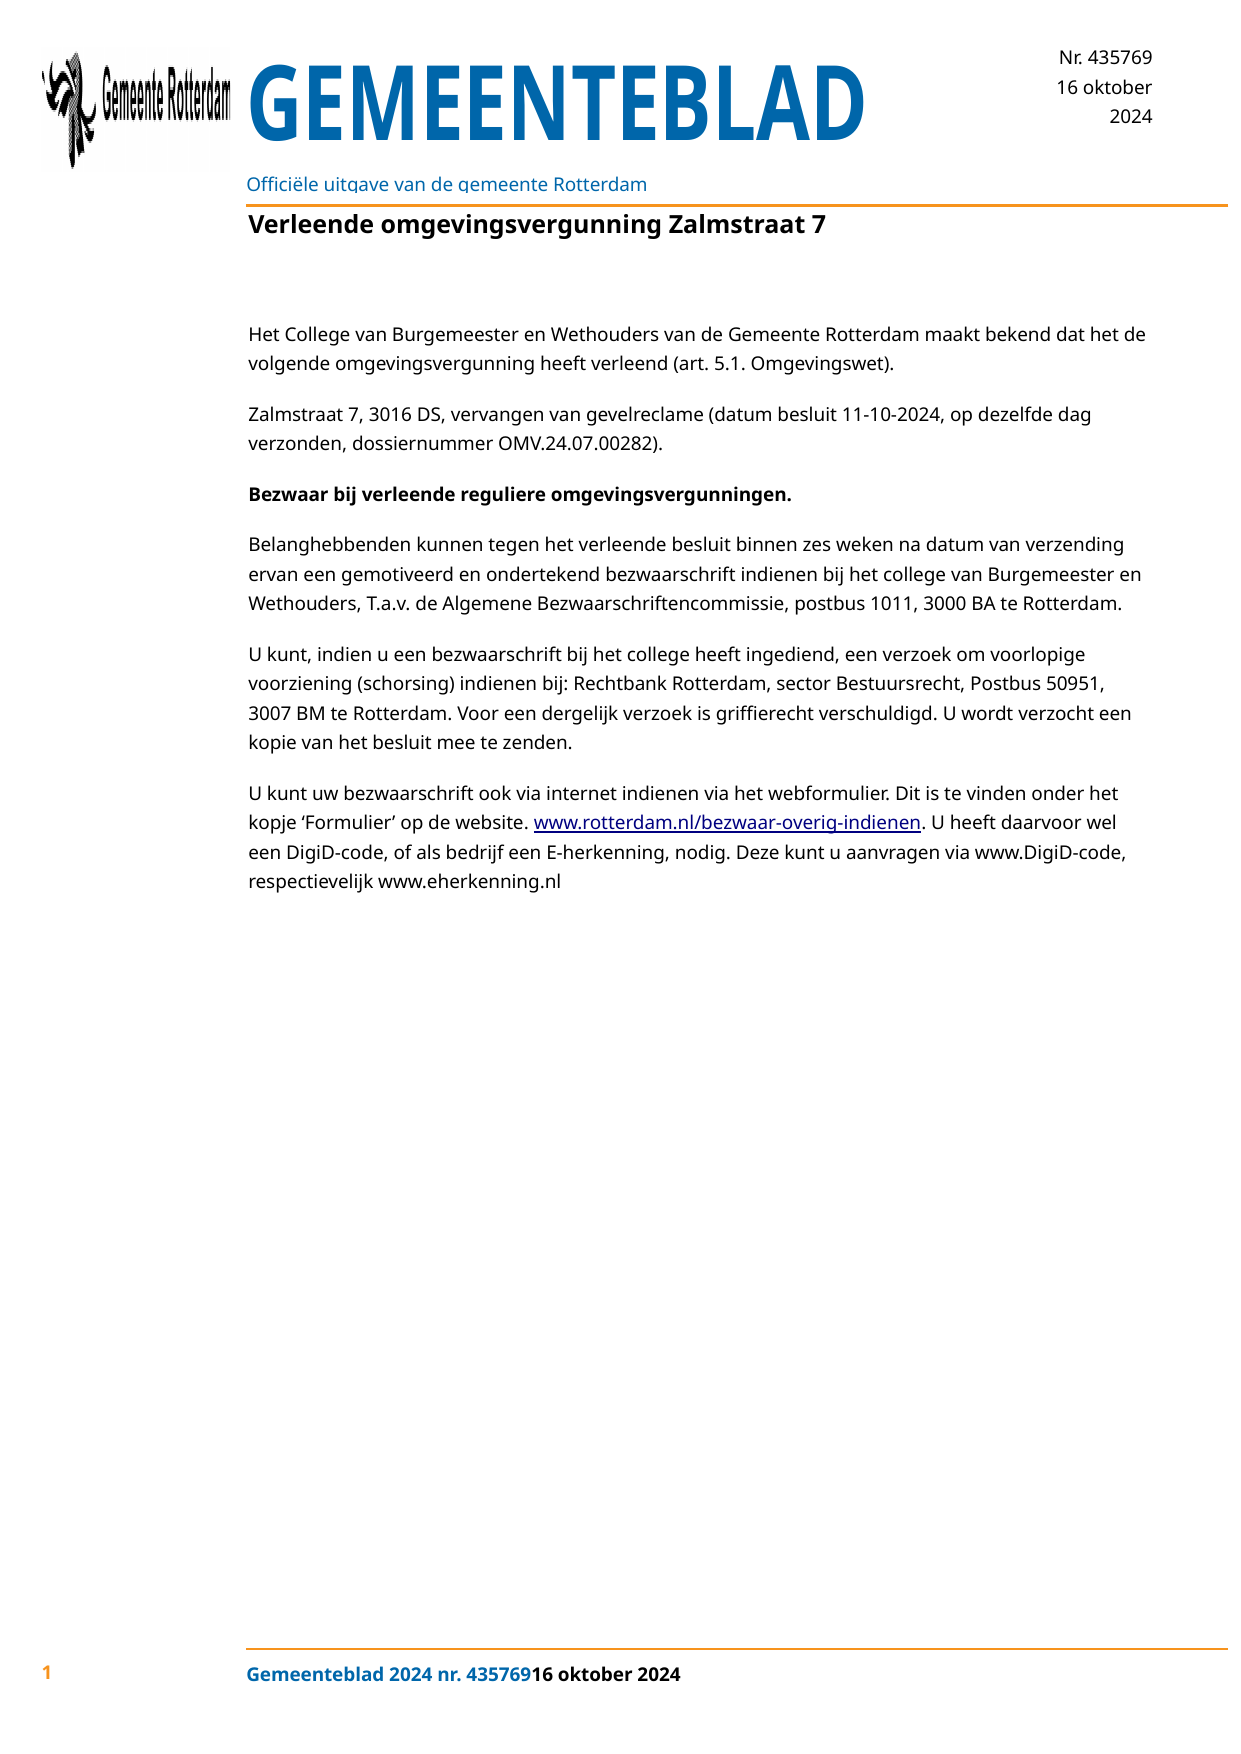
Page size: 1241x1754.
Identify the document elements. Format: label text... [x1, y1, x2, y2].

text Bezwaar bij verleende reguliere omgevingsvergunningen. [248, 481, 1152, 506]
text U kunt uw bezwaarschrift ook via internet indienen via het webformulier. Dit is te vinden onder het kopje ‘Formulier’ op de website. www.rotterdam.nl/bezwaar-overig-indienen. U heeft daarvoor wel een DigiD-code, of als bedrijf een E-herkenning, nodig. Deze kunt u aanvragen via www.DigiD-code, respectievelijk www.eherkenning.nl [248, 780, 1152, 894]
text Belanghebbenden kunnen tegen het verleende besluit binnen zes weken na datum van verzending ervan een gemotiveerd en ondertekend bezwaarschrift indienen bij het college van Burgemeester en Wethouders, T.a.v. de Algemene Bezwaarschriftencommissie, postbus 1011, 3000 BA te Rotterdam. [248, 531, 1152, 616]
text Zalmstraat 7, 3016 DS, vervangen van gevelreclame (datum besluit 11-10-2024, op dezelfde dag verzonden, dossiernummer OMV.24.07.00282). [248, 401, 1152, 456]
picture [41, 47, 231, 172]
text U kunt, indien u een bezwaarschrift bij het college heeft ingediend, een verzoek om voorlopige voorziening (schorsing) indienen bij: Rechtbank Rotterdam, sector Bestuursrecht, Postbus 50951, 3007 BM te Rotterdam. Voor een dergelijk verzoek is griffierecht verschuldigd. U wordt verzocht een kopie van het besluit mee te zenden. [248, 641, 1152, 755]
text Verleende omgevingsvergunning Zalmstraat 7 [248, 207, 1152, 241]
text Het College van Burgemeester en Wethouders van de Gemeente Rotterdam maakt bekend dat het de volgende omgevingsvergunning heeft verleend (art. 5.1. Omgevingswet). [248, 321, 1152, 376]
